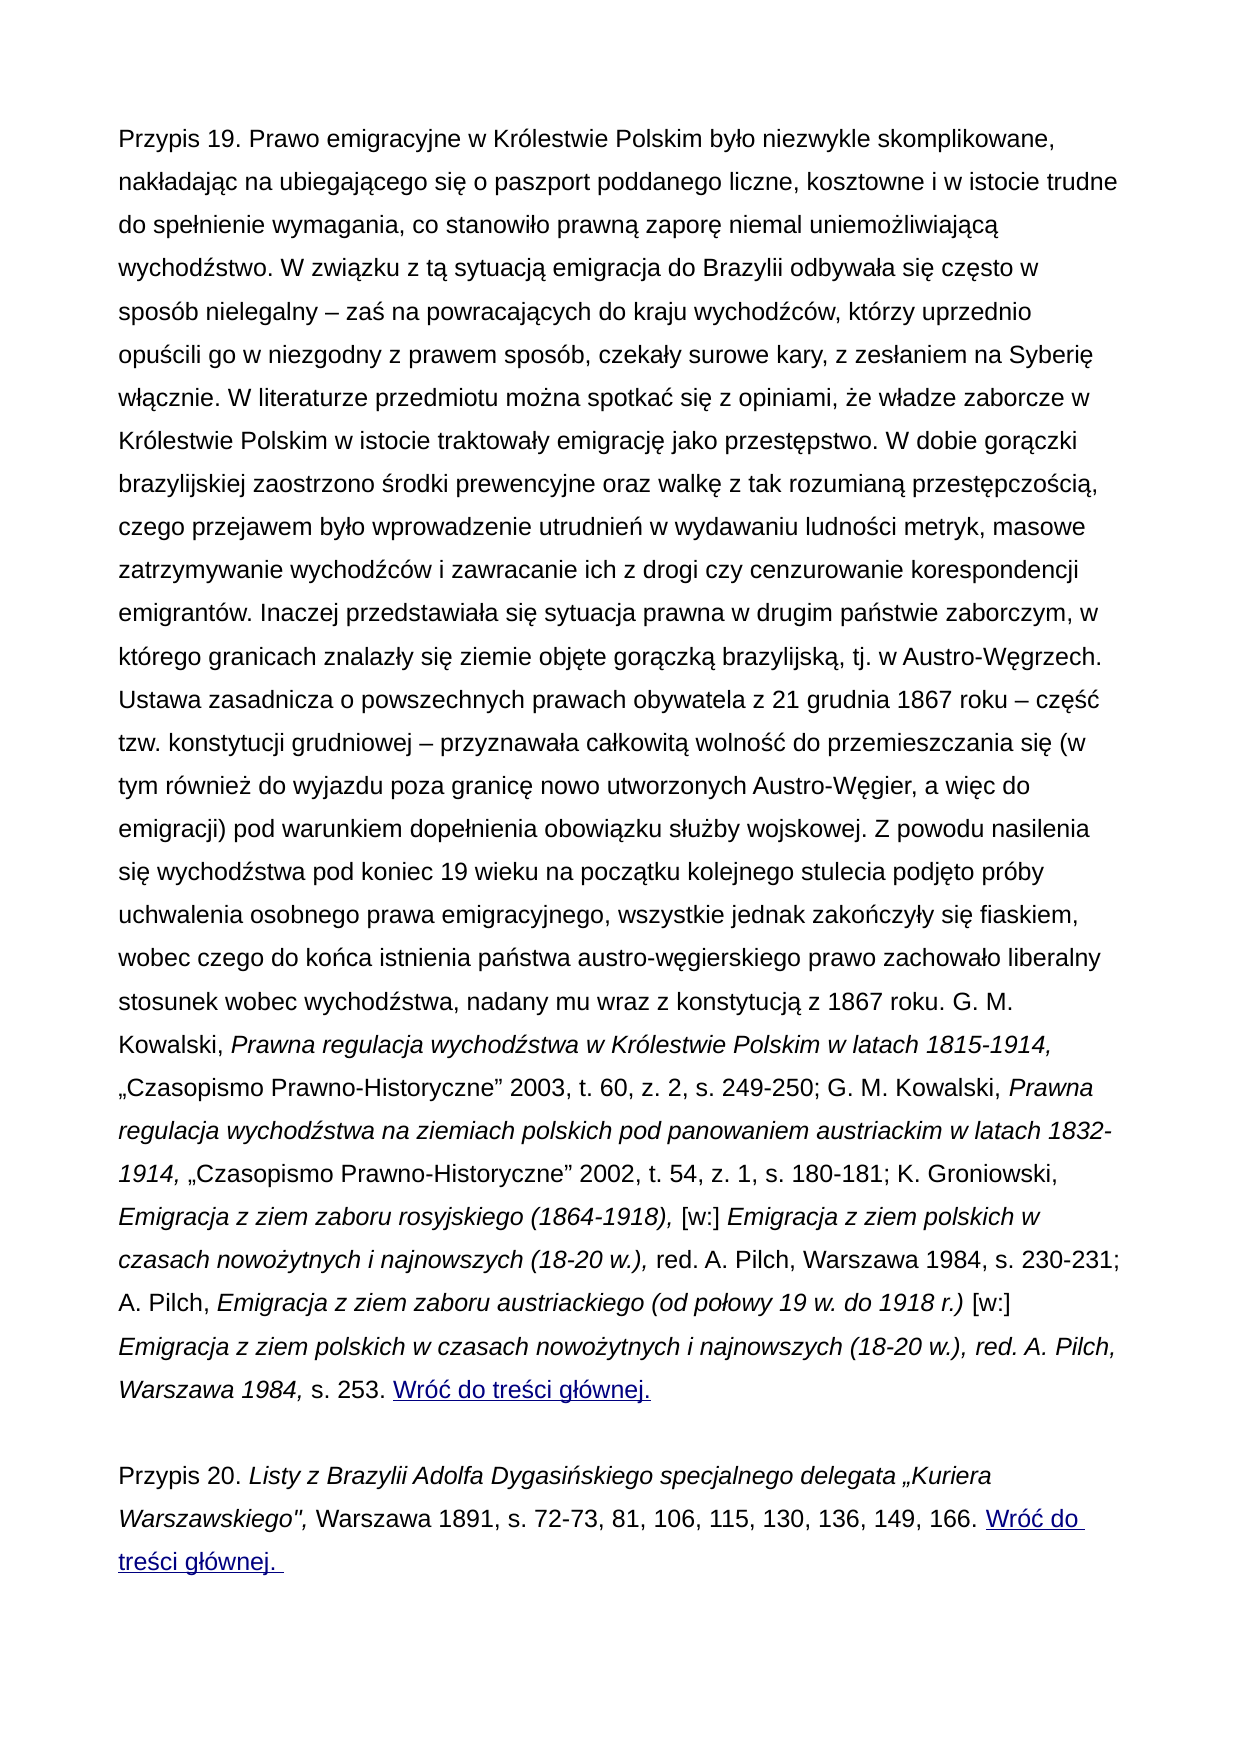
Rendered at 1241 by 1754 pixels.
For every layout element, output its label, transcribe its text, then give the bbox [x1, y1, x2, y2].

text Przypis 20. Listy z Brazylii Adolfa Dygasińskiego specjalnego delegata „Kuriera Warszawskiego", Warszawa 1891, s. 72-73, 81, 106, 115, 130, 136, 149, 166. Wróć do treści głównej. [118, 1461, 1122, 1576]
text Przypis 19. Prawo emigracyjne w Królestwie Polskim było niezwykle skomplikowane, nakładając na ubiegającego się o paszport poddanego liczne, kosztowne i w istocie trudne do spełnienie wymagania, co stanowiło prawną zaporę niemal uniemożliwiającą wychodźstwo. W związku z tą sytuacją emigracja do Brazylii odbywała się często w sposób nielegalny – zaś na powracających do kraju wychodźców, którzy uprzednio opuścili go w niezgodny z prawem sposób, czekały surowe kary, z zesłaniem na Syberię włącznie. W literaturze przedmiotu można spotkać się z opiniami, że władze zaborcze w Królestwie Polskim w istocie traktowały emigrację jako przestępstwo. W dobie gorączki brazylijskiej zaostrzono środki prewencyjne oraz walkę z tak rozumianą przestępczością, czego przejawem było wprowadzenie utrudnień w wydawaniu ludności metryk, masowe zatrzymywanie wychodźców i zawracanie ich z drogi czy cenzurowanie korespondencji emigrantów. Inaczej przedstawiała się sytuacja prawna w drugim państwie zaborczym, w którego granicach znalazły się ziemie objęte gorączką brazylijską, tj. w Austro-Węgrzech. Ustawa zasadnicza o powszechnych prawach obywatela z 21 grudnia 1867 roku – część tzw. konstytucji grudniowej – przyznawała całkowitą wolność do przemieszczania się (w tym również do wyjazdu poza granicę nowo utworzonych Austro-Węgier, a więc do emigracji) pod warunkiem dopełnienia obowiązku służby wojskowej. Z powodu nasilenia się wychodźstwa pod koniec 19 wieku na początku kolejnego stulecia podjęto próby uchwalenia osobnego prawa emigracyjnego, wszystkie jednak zakończyły się fiaskiem, wobec czego do końca istnienia państwa austro-węgierskiego prawo zachowało liberalny stosunek wobec wychodźstwa, nadany mu wraz z konstytucją z 1867 roku. G. M. Kowalski, Prawna regulacja wychodźstwa w Królestwie Polskim w latach 1815-1914, „Czasopismo Prawno-Historyczne” 2003, t. 60, z. 2, s. 249-250; G. M. Kowalski, Prawna regulacja wychodźstwa na ziemiach polskich pod panowaniem austriackim w latach 1832-1914, „Czasopismo Prawno-Historyczne” 2002, t. 54, z. 1, s. 180-181; K. Groniowski, Emigracja z ziem zaboru rosyjskiego (1864-1918), [w:] Emigracja z ziem polskich w czasach nowożytnych i najnowszych (18-20 w.), red. A. Pilch, Warszawa 1984, s. 230-231; A. Pilch, Emigracja z ziem zaboru austriackiego (od połowy 19 w. do 1918 r.) [w:] Emigracja z ziem polskich w czasach nowożytnych i najnowszych (18-20 w.), red. A. Pilch, Warszawa 1984, s. 253. Wróć do treści głównej. [118, 124, 1122, 1403]
